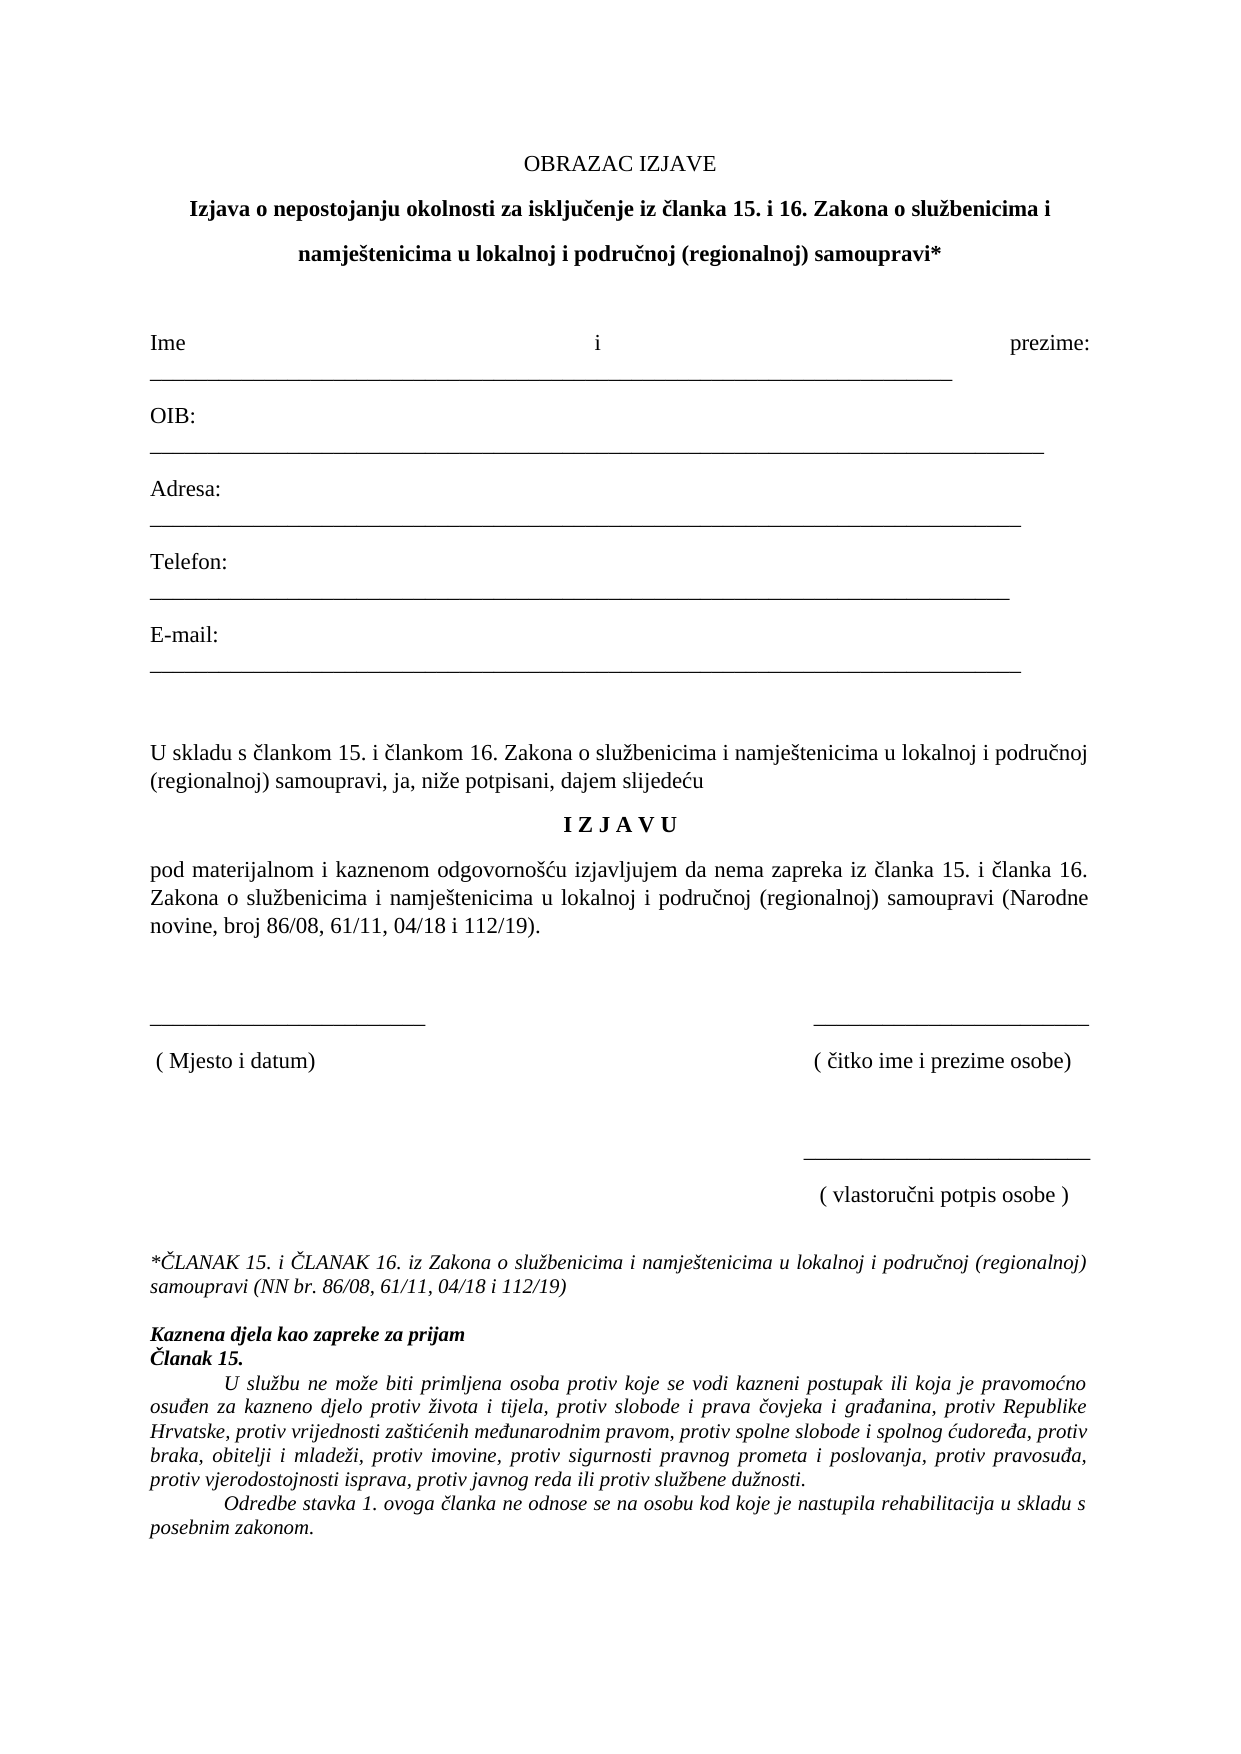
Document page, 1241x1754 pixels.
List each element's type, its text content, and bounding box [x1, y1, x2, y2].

text Članak 15. [150, 1346, 1090, 1370]
text Izjava o nepostojanju okolnosti za isključenje iz članka 15. i 16. Zakona o službenicima i [150, 195, 1090, 221]
text I Z J A V U [150, 811, 1090, 838]
text OBRAZAC IZJAVE [150, 150, 1090, 176]
text _________________________ [740, 1136, 1090, 1163]
text namještenicima u lokalnoj i područnoj (regionalnoj) samoupravi* [150, 239, 1090, 266]
text ( vlastoručni potpis osobe ) [740, 1181, 1090, 1208]
text U službu ne može biti primljena osoba protiv koje se vodi kazneni postupak ili koja je pravomoćno osuđen za kazneno djelo protiv života i tijela, protiv slobode i prava čovjeka i građanina, protiv Republike Hrvatske, protiv vrijednosti zaštićenih međunarodnim pravom, protiv spolne slobode i spolnog ćudoređa, protiv braka, obitelji i mladeži, protiv imovine, protiv sigurnosti pravnog prometa i poslovanja, protiv pravosuđa, protiv vjerodostojnosti isprava, protiv javnog reda ili protiv službene dužnosti. [150, 1370, 1090, 1491]
text ( Mjesto i datum) ( čitko ime i prezime osobe) [150, 1047, 1090, 1073]
text U skladu s člankom 15. i člankom 16. Zakona o službenicima i namještenicima u lokalnoj i područnoj (regionalnoj) samoupravi, ja, niže potpisani, dajem slijedeću [150, 738, 1090, 793]
text Ime i prezime: ______________________________________________________________________ [150, 329, 1090, 384]
text E-mail: ____________________________________________________________________________ [150, 621, 1090, 675]
text *ČLANAK 15. i ČLANAK 16. iz Zakona o službenicima i namještenicima u lokalnoj i područnoj (regionalnoj) samoupravi (NN br. 86/08, 61/11, 04/18 i 112/19) [150, 1250, 1090, 1298]
text OIB: ______________________________________________________________________________ [150, 402, 1090, 457]
text Kaznena djela kao zapreke za prijam [150, 1322, 1090, 1346]
text Adresa: ____________________________________________________________________________ [150, 475, 1090, 529]
text Odredbe stavka 1. ovoga članka ne odnose se na osobu kod koje je nastupila rehabilitacija u skladu s posebnim zakonom. [150, 1491, 1090, 1539]
text pod materijalnom i kaznenom odgovornošću izjavljujem da nema zapreka iz članka 15. i članka 16. Zakona o službenicima i namještenicima u lokalnoj i područnoj (regionalnoj) samoupravi (Narodne novine, broj 86/08, 61/11, 04/18 i 112/19). [150, 856, 1090, 939]
text ________________________ ________________________ [150, 1002, 1090, 1028]
text Telefon: ___________________________________________________________________________ [150, 548, 1090, 602]
